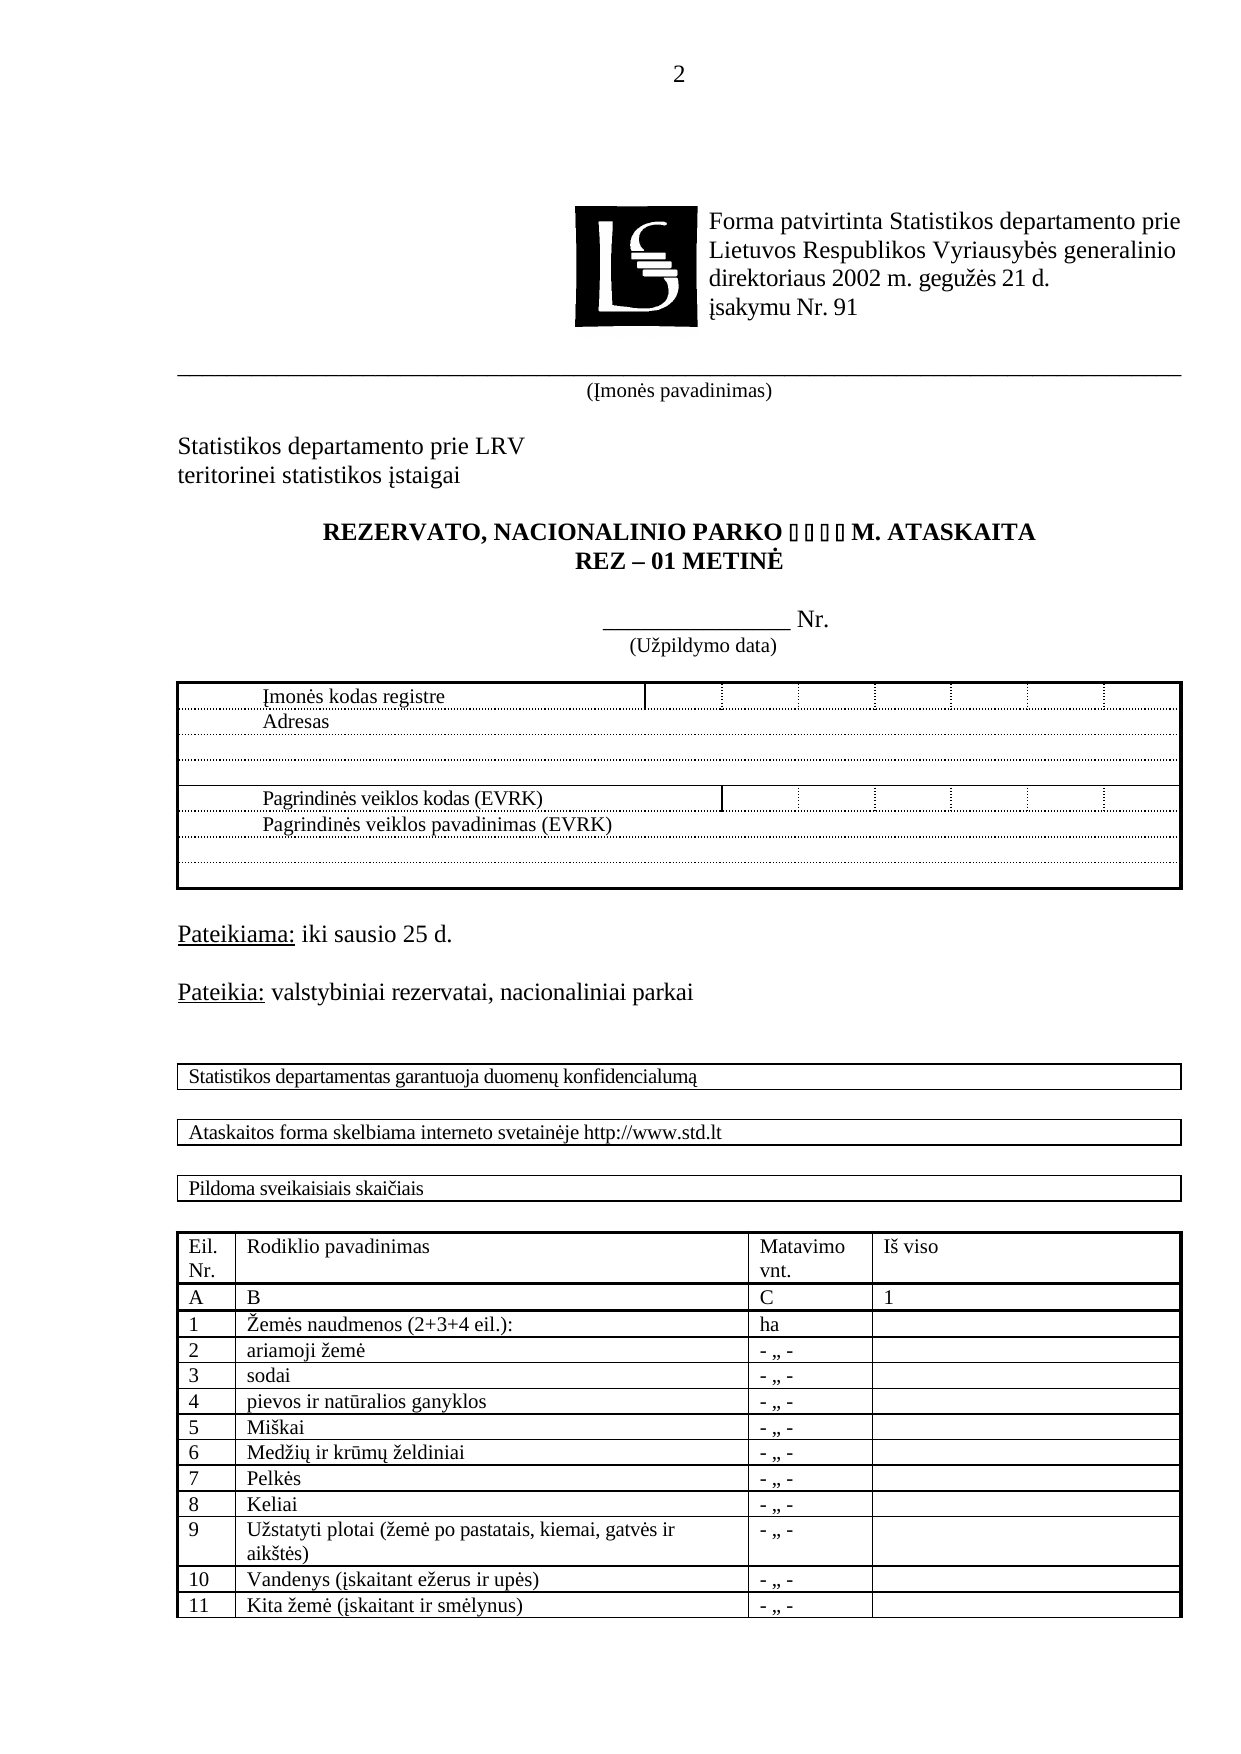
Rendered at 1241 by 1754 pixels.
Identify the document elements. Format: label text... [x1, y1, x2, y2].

table_header [1104, 684, 1179, 708]
table_cell - „ - [749, 1389, 872, 1413]
table_cell 1 [873, 1285, 1179, 1309]
text REZERVATO, NACIONALINIO PARKO     M. ATASKAITA [177, 517, 1181, 546]
table_cell [1104, 786, 1179, 810]
table_cell 3 [179, 1363, 235, 1387]
table_cell 11 [179, 1593, 235, 1617]
text Statistikos departamento prie LRV [177, 431, 1181, 460]
table_cell Pagrindinės veiklos kodas (EVRK) [179, 786, 721, 810]
table_cell pievos ir natūralios ganyklos [236, 1389, 748, 1413]
table_cell Vandenys (įskaitant ežerus ir upės) [236, 1567, 748, 1591]
table_header [646, 684, 722, 708]
text REZ – 01 METINĖ [177, 546, 1181, 575]
text [177, 206, 575, 235]
table_cell [873, 1440, 1179, 1464]
table_cell [873, 1466, 1179, 1490]
table_cell [873, 1517, 1179, 1565]
table_cell [873, 1338, 1179, 1362]
table_cell Miškai [236, 1415, 748, 1439]
table_cell - „ - [749, 1415, 872, 1439]
table_cell Žemės naudmenos (2+3+4 eil.): [236, 1312, 748, 1336]
text [177, 263, 575, 292]
table_header Eil.Nr. [179, 1234, 235, 1282]
table_cell Medžių ir krūmų želdiniai [236, 1440, 748, 1464]
text (Užpildymo data) [177, 632, 1181, 657]
table_cell [873, 1389, 1179, 1413]
table_cell Pagrindinės veiklos pavadinimas (EVRK) [179, 810, 1179, 836]
table_cell 6 [179, 1440, 235, 1464]
text Pateikiama: iki sausio 25 d. [177, 919, 1181, 948]
table_cell [179, 836, 1179, 862]
table_cell [873, 1492, 1179, 1516]
table_cell A [179, 1285, 235, 1309]
table_header Statistikos departamentas garantuoja duomenų konfidencialumą [178, 1065, 1180, 1088]
text (Įmonės pavadinimas) [177, 378, 1181, 402]
table_cell ariamoji žemė [236, 1338, 748, 1362]
text Lietuvos Respublikos Vyriausybės generalinio [700, 235, 1190, 263]
table_cell ha [749, 1312, 872, 1336]
table_cell 9 [179, 1517, 235, 1565]
text Forma patvirtinta Statistikos departamento prie [700, 206, 1190, 235]
table_cell Pelkės [236, 1466, 748, 1490]
table_header Ataskaitos forma skelbiama interneto svetainėje http://www.std.lt [178, 1120, 1180, 1144]
text direktoriaus 2002 m. gegužės 21 d. [700, 263, 1190, 292]
table_cell - „ - [749, 1567, 872, 1591]
table_cell - „ - [749, 1517, 872, 1565]
table_header [722, 684, 798, 708]
table_cell Užstatyti plotai (žemė po pastatais, kiemai, gatvės ir aikštės) [236, 1517, 748, 1565]
table_cell [179, 862, 1179, 887]
table_cell [179, 759, 1179, 785]
table_cell - „ - [749, 1338, 872, 1362]
table_cell [875, 786, 951, 810]
table_cell [873, 1593, 1179, 1617]
table_cell [873, 1312, 1179, 1336]
table_cell [873, 1567, 1179, 1591]
table_cell [723, 786, 798, 810]
table_header [951, 684, 1028, 708]
table_cell sodai [236, 1363, 748, 1387]
table_cell 1 [179, 1312, 235, 1336]
table_header Iš viso [873, 1234, 1179, 1282]
table_cell 8 [179, 1492, 235, 1516]
table_header [798, 684, 875, 708]
table_cell [951, 786, 1028, 810]
table_header Įmonės kodas registre [179, 684, 644, 708]
table_cell - „ - [749, 1440, 872, 1464]
table_cell [1028, 786, 1104, 810]
text teritorinei statistikos įstaigai [177, 460, 1181, 489]
table_header [1028, 684, 1104, 708]
table_cell 7 [179, 1466, 235, 1490]
table_cell [798, 786, 875, 810]
table_header [875, 684, 951, 708]
table_cell - „ - [749, 1593, 872, 1617]
table_header Pildoma sveikaisiais skaičiais [178, 1176, 1180, 1200]
table_cell Kita žemė (įskaitant ir smėlynus) [236, 1593, 748, 1617]
table_cell [873, 1415, 1179, 1439]
text _______________ Nr. [177, 604, 1181, 632]
table_header Rodiklio pavadinimas [236, 1234, 748, 1282]
table_cell 2 [179, 1338, 235, 1362]
table_cell 10 [179, 1567, 235, 1591]
table_header Matavimo vnt. [749, 1234, 872, 1282]
table_cell 5 [179, 1415, 235, 1439]
text [177, 292, 575, 321]
table_cell Adresas [179, 708, 1179, 733]
table_cell Keliai [236, 1492, 748, 1516]
table_cell - „ - [749, 1363, 872, 1387]
table_cell - „ - [749, 1492, 872, 1516]
table_cell [873, 1363, 1179, 1387]
table_cell B [236, 1285, 748, 1309]
table_cell [179, 734, 1179, 759]
text [177, 235, 575, 263]
table_cell 4 [179, 1389, 235, 1413]
table_cell C [749, 1285, 872, 1309]
text Pateikia: valstybiniai rezervatai, nacionaliniai parkai [177, 977, 1181, 1005]
text įsakymu Nr. 91 [700, 292, 1190, 321]
table_cell - „ - [749, 1466, 872, 1490]
